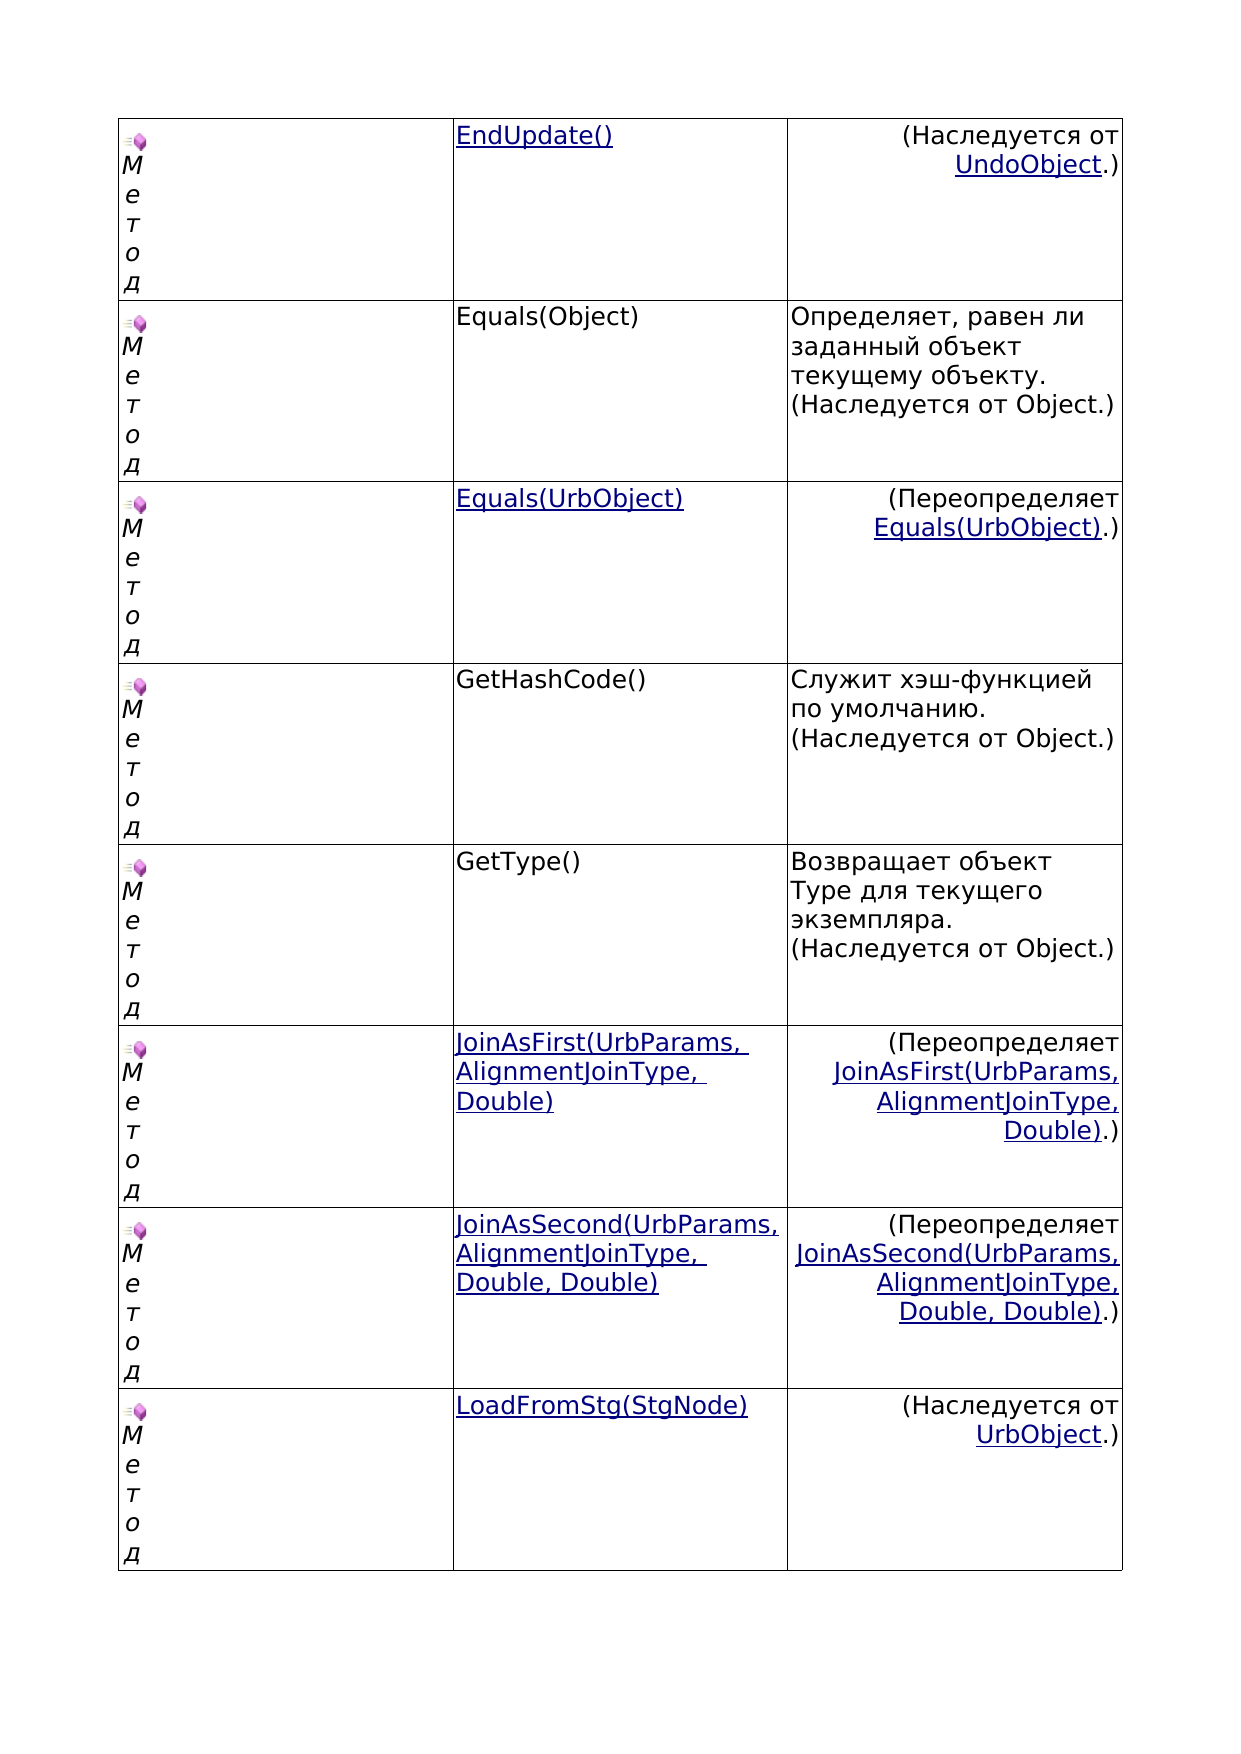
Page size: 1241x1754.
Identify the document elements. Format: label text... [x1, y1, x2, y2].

picture [121, 1041, 147, 1059]
picture [121, 1403, 147, 1421]
picture [121, 678, 147, 696]
table_cell [119, 1026, 453, 1207]
table_cell LoadFromStg(StgNode) [454, 1389, 787, 1570]
table_cell (Наследуется от UndoObject.) [788, 119, 1122, 299]
table_cell [119, 301, 453, 481]
picture [121, 133, 147, 151]
table_cell [119, 482, 453, 662]
picture [121, 1222, 147, 1240]
table_cell (Переопределяет JoinAsFirst(UrbParams, AlignmentJoinType, Double).) [788, 1026, 1122, 1207]
table_cell Equals(Object) [454, 301, 787, 481]
table_cell JoinAsSecond(UrbParams, AlignmentJoinType, Double, Double) [454, 1208, 787, 1388]
table_cell Определяет, равен ли заданный объект текущему объекту. (Наследуется от Object.) [788, 301, 1122, 481]
table_cell Возвращает объект Type для текущего экземпляра. (Наследуется от Object.) [788, 845, 1122, 1025]
table_cell (Наследуется от UrbObject.) [788, 1389, 1122, 1570]
picture [121, 315, 147, 333]
table_cell (Переопределяет Equals(UrbObject).) [788, 482, 1122, 662]
table_cell [119, 1389, 453, 1570]
table_cell [119, 1208, 453, 1388]
picture [121, 859, 147, 877]
table_cell [119, 119, 453, 299]
table_cell Equals(UrbObject) [454, 482, 787, 662]
table_cell EndUpdate() [454, 119, 787, 299]
table_cell [119, 845, 453, 1025]
table_cell JoinAsFirst(UrbParams, AlignmentJoinType, Double) [454, 1026, 787, 1207]
table_cell GetHashCode() [454, 664, 787, 844]
table_cell GetType() [454, 845, 787, 1025]
picture [121, 496, 147, 514]
table_cell (Переопределяет JoinAsSecond(UrbParams, AlignmentJoinType, Double, Double).) [788, 1208, 1122, 1388]
table_cell Служит хэш-функцией по умолчанию. (Наследуется от Object.) [788, 664, 1122, 844]
table_cell [119, 664, 453, 844]
